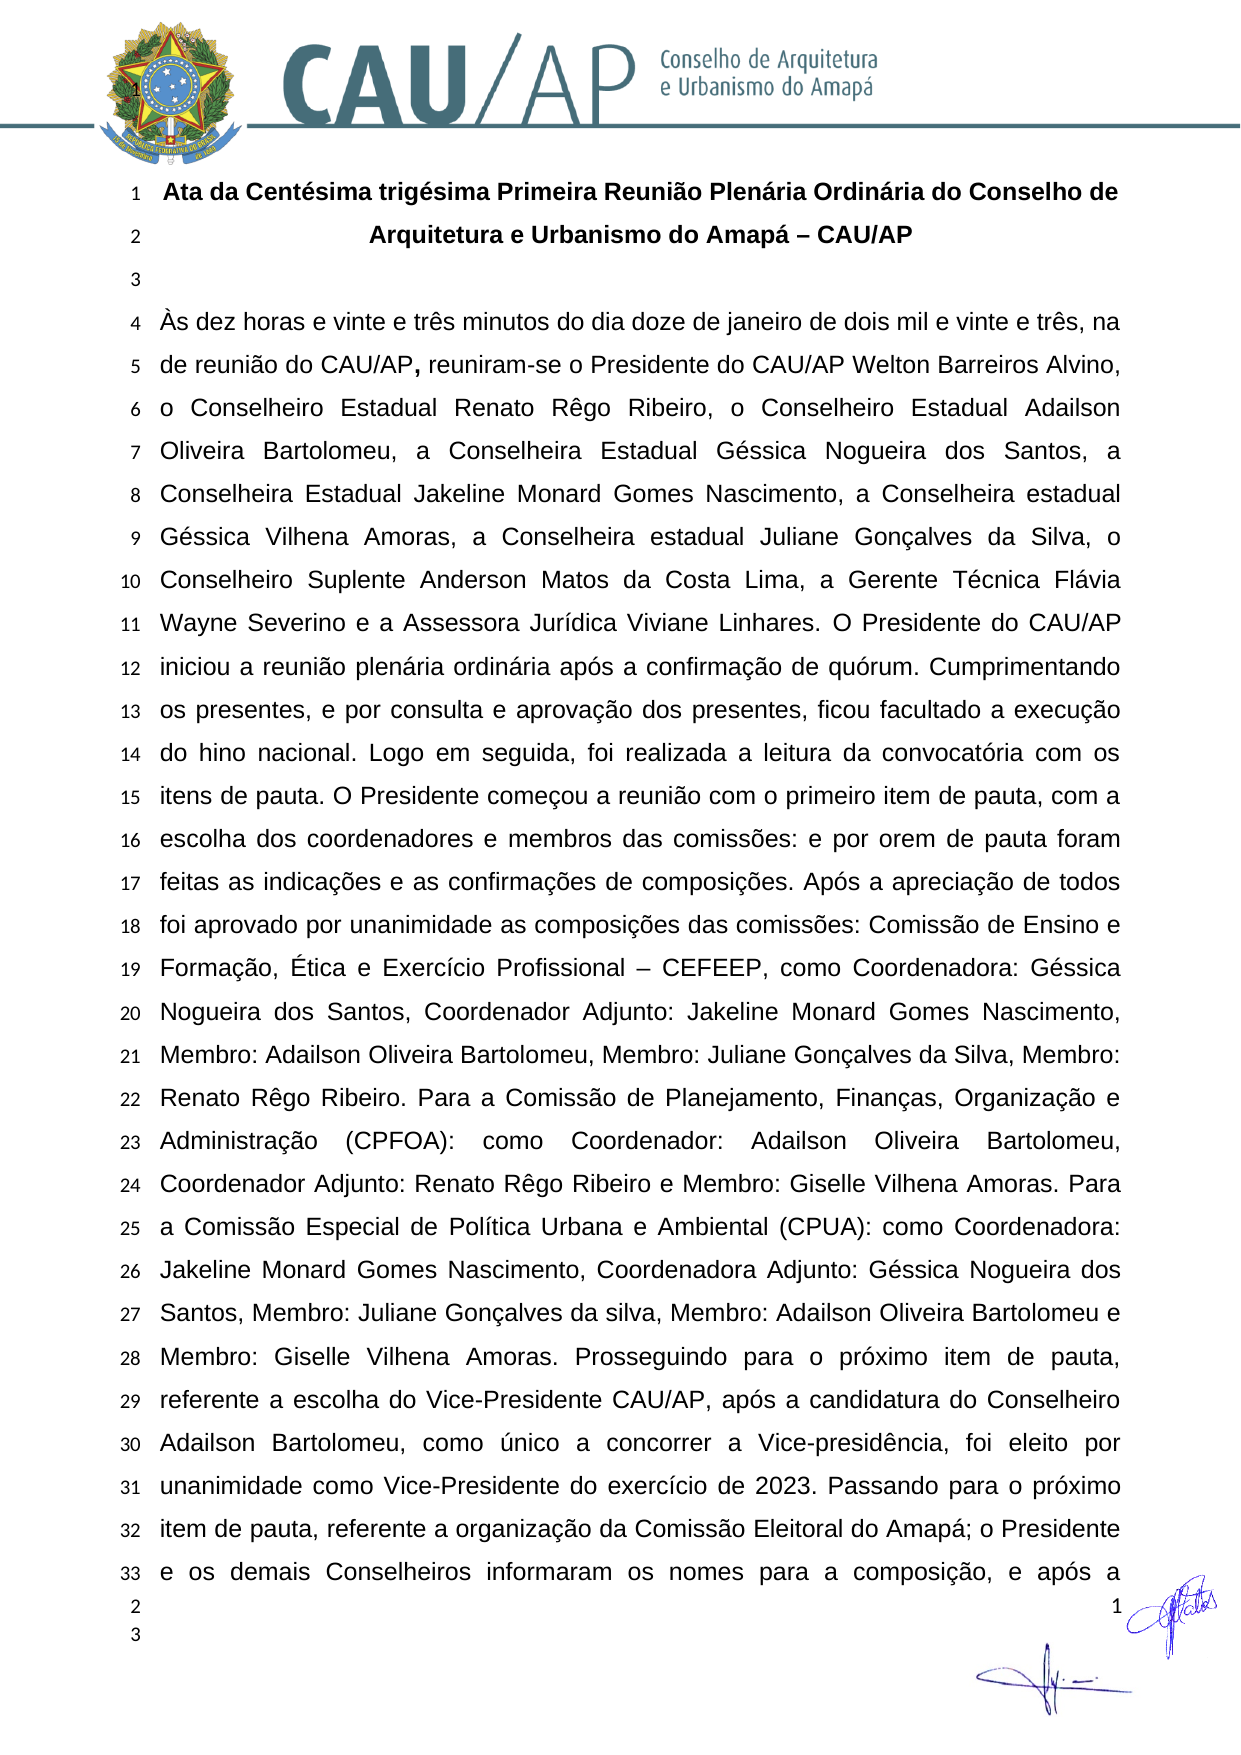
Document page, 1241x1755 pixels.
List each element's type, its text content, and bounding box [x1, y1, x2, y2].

text Ata da Centésima trigésima Primeira Reunião Plenária Ordinária do Conselho de Arquitetura e Urbanismo do Amapá – CAU/AP [159, 185, 1122, 249]
text Às dez horas e vinte e três minutos do dia doze de janeiro de dois mil e vinte e três, na de reunião do CAU/AP, reuniram-se o Presidente do CAU/AP Welton Barreiros Alvino, o Conselheiro Estadual Renato Rêgo Ribeiro, o Conselheiro Estadual Adailson Oliveira Bartolomeu, a Conselheira Estadual Géssica Nogueira dos Santos, a Conselheira Estadual Jakeline Monard Gomes Nascimento, a Conselheira estadual Géssica Vilhena Amoras, a Conselheira estadual Juliane Gonçalves da Silva, o Conselheiro Suplente Anderson Matos da Costa Lima, a Gerente Técnica Flávia Wayne Severino e a Assessora Jurídica Viviane Linhares. O Presidente do CAU/AP iniciou a reunião plenária ordinária após a confirmação de quórum. Cumprimentando os presentes, e por consulta e aprovação dos presentes, ficou facultado a execução do hino nacional. Logo em seguida, foi realizada a leitura da convocatória com os itens de pauta. O Presidente começou a reunião com o primeiro item de pauta, com a escolha dos coordenadores e membros das comissões: e por orem de pauta foram feitas as indicações e as confirmações de composições. Após a apreciação de todos foi aprovado por unanimidade as composições das comissões: Comissão de Ensino e Formação, Ética e Exercício Profissional – CEFEEP, como Coordenadora: Géssica Nogueira dos Santos, Coordenador Adjunto: Jakeline Monard Gomes Nascimento, Membro: Adailson Oliveira Bartolomeu, Membro: Juliane Gonçalves da Silva, Membro: Renato Rêgo Ribeiro. Para a Comissão de Planejamento, Finanças, Organização e Administração (CPFOA): como Coordenador: Adailson Oliveira Bartolomeu, Coordenador Adjunto: Renato Rêgo Ribeiro e Membro: Giselle Vilhena Amoras. Para a Comissão Especial de Política Urbana e Ambiental (CPUA): como Coordenadora: Jakeline Monard Gomes Nascimento, Coordenadora Adjunto: Géssica Nogueira dos Santos, Membro: Juliane Gonçalves da silva, Membro: Adailson Oliveira Bartolomeu e Membro: Giselle Vilhena Amoras. Prosseguindo para o próximo item de pauta, referente a escolha do Vice-Presidente CAU/AP, após a candidatura do Conselheiro Adailson Bartolomeu, como único a concorrer a Vice-presidência, foi eleito por unanimidade como Vice-Presidente do exercício de 2023. Passando para o próximo item de pauta, referente a organização da Comissão Eleitoral do Amapá; o Presidente e os demais Conselheiros informaram os nomes para a composição, e após a [159, 307, 1122, 1586]
